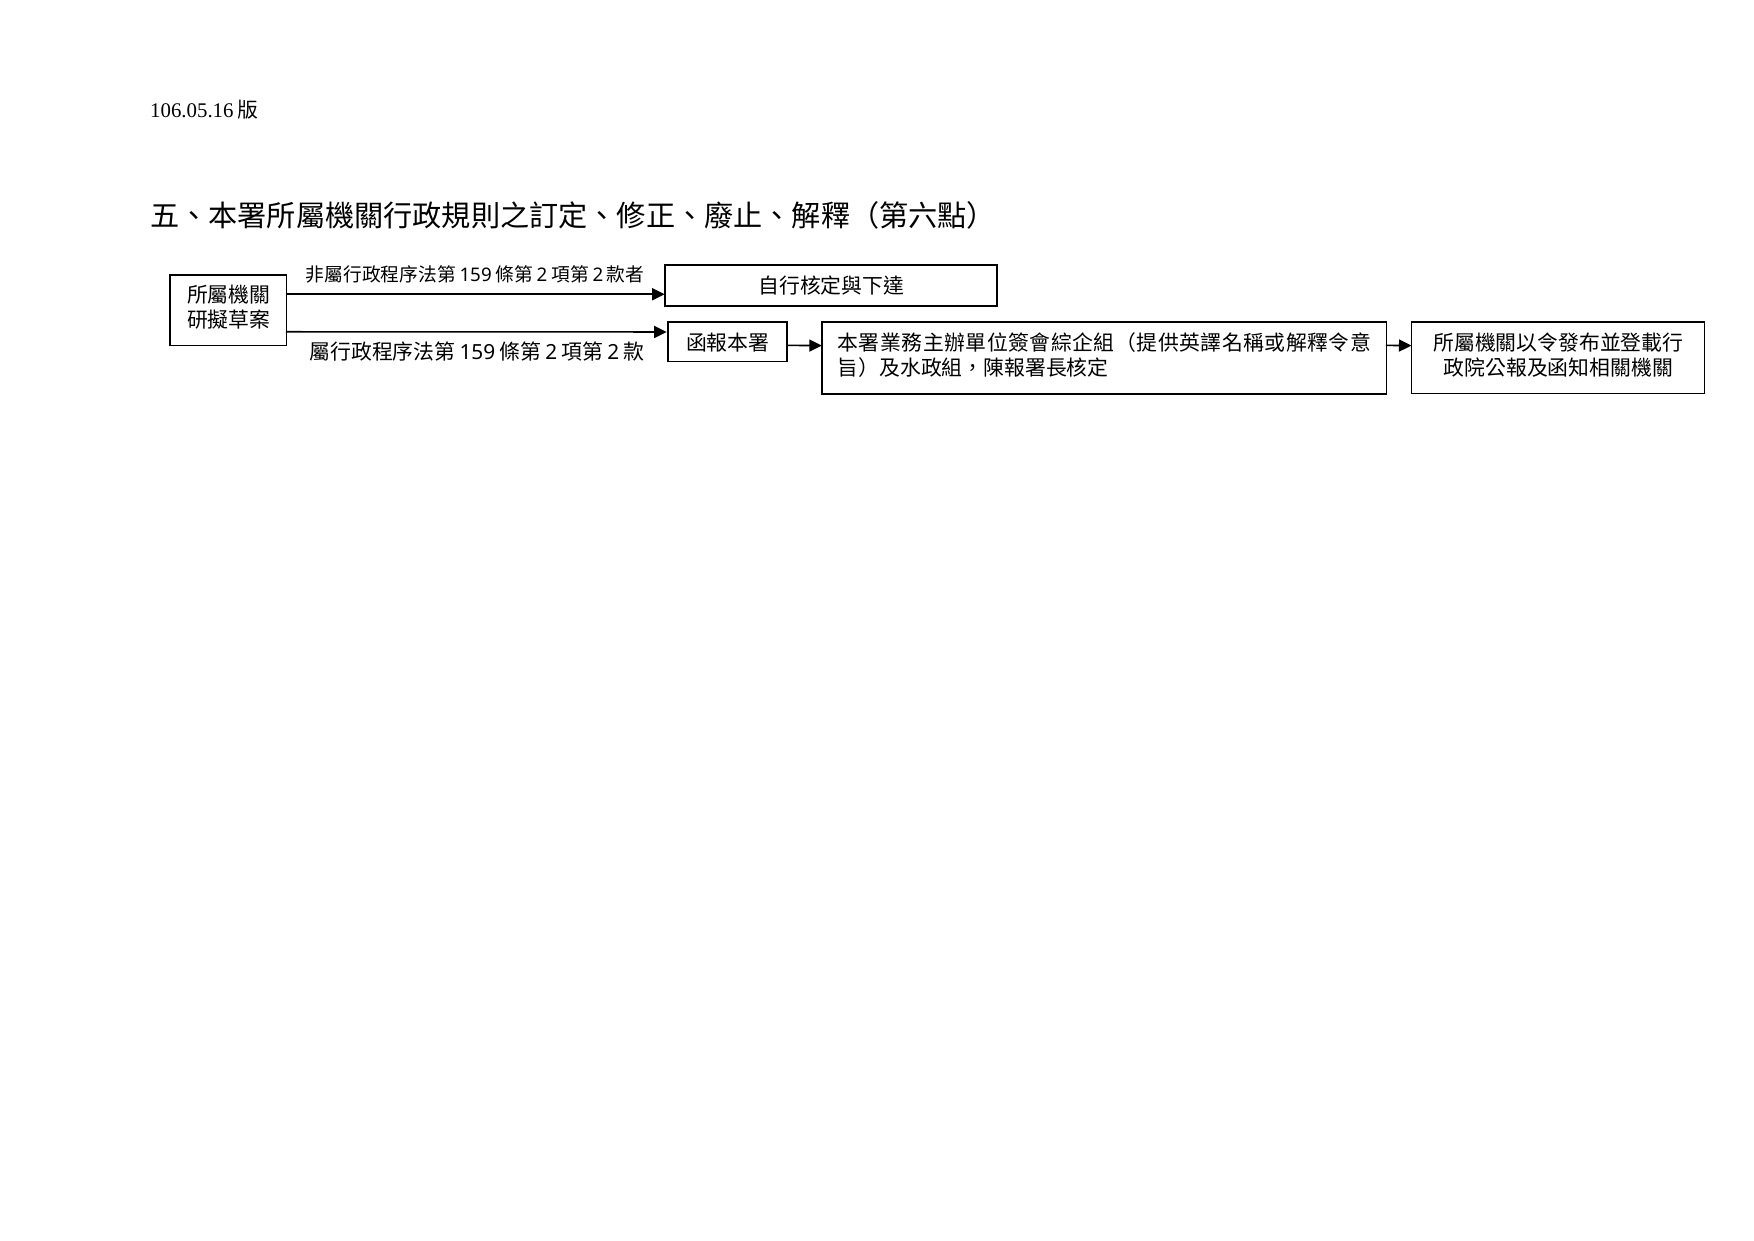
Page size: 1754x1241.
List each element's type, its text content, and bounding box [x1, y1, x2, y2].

text 所屬機關 [186, 283, 271, 308]
text 本署業務主辦單位簽會綜企組（提供英譯名稱或解釋令意旨）及水政組，陳報署長核定 [837, 330, 1371, 380]
text 自行核定與下達 [681, 273, 981, 298]
text 函報本署 [684, 330, 771, 353]
text 所屬機關以令發布並登載行政院公報及函知相關機關 [1427, 330, 1689, 380]
text 非屬行政程序法第159條第2項第2款者 [300, 261, 649, 286]
text 屬行政程序法第159條第2項第2款者 [302, 339, 651, 365]
text 五、本署所屬機關行政規則之訂定、修正、廢止、解釋（第六點） [150, 176, 1604, 251]
text 研擬草案 [186, 308, 271, 333]
